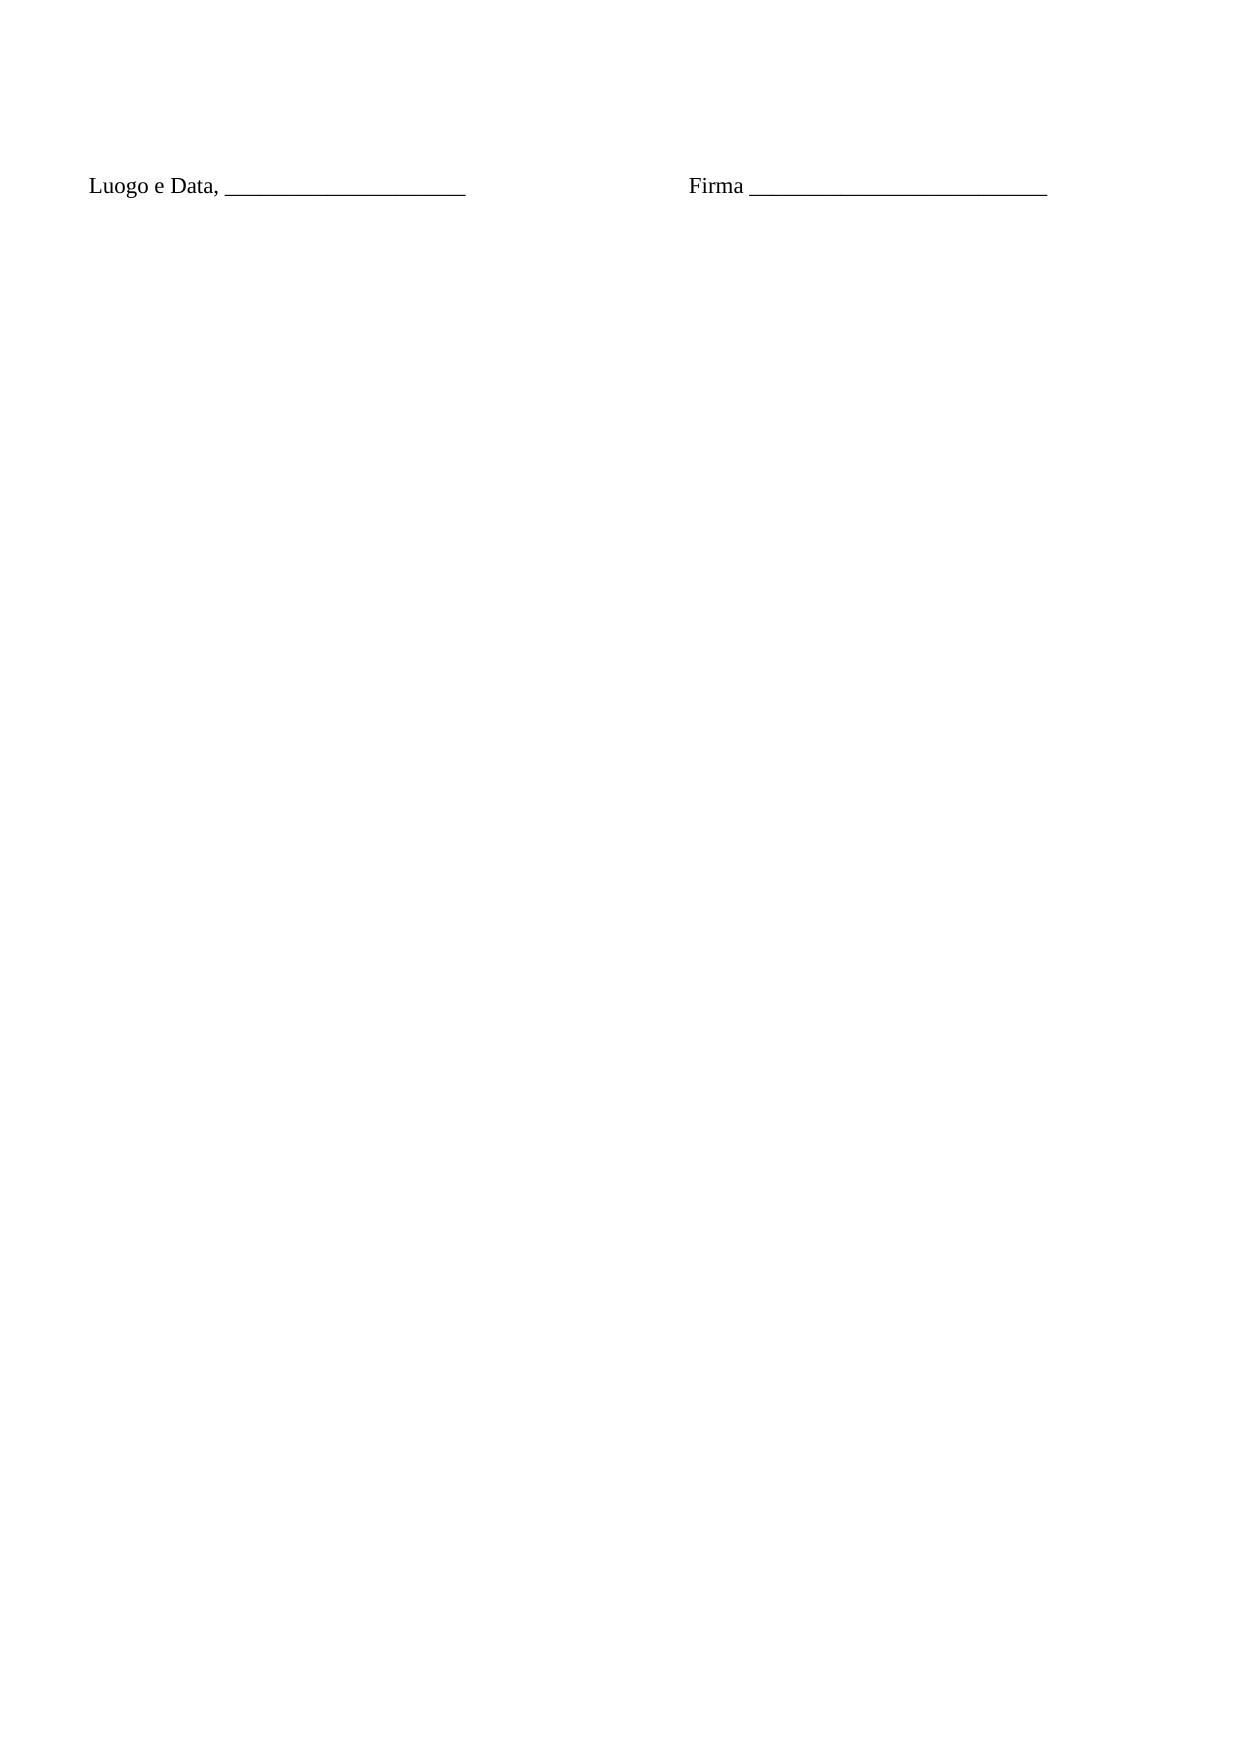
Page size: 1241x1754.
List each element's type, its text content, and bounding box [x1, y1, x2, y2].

text Luogo e Data, _____________________ Firma __________________________ [89, 172, 1152, 199]
